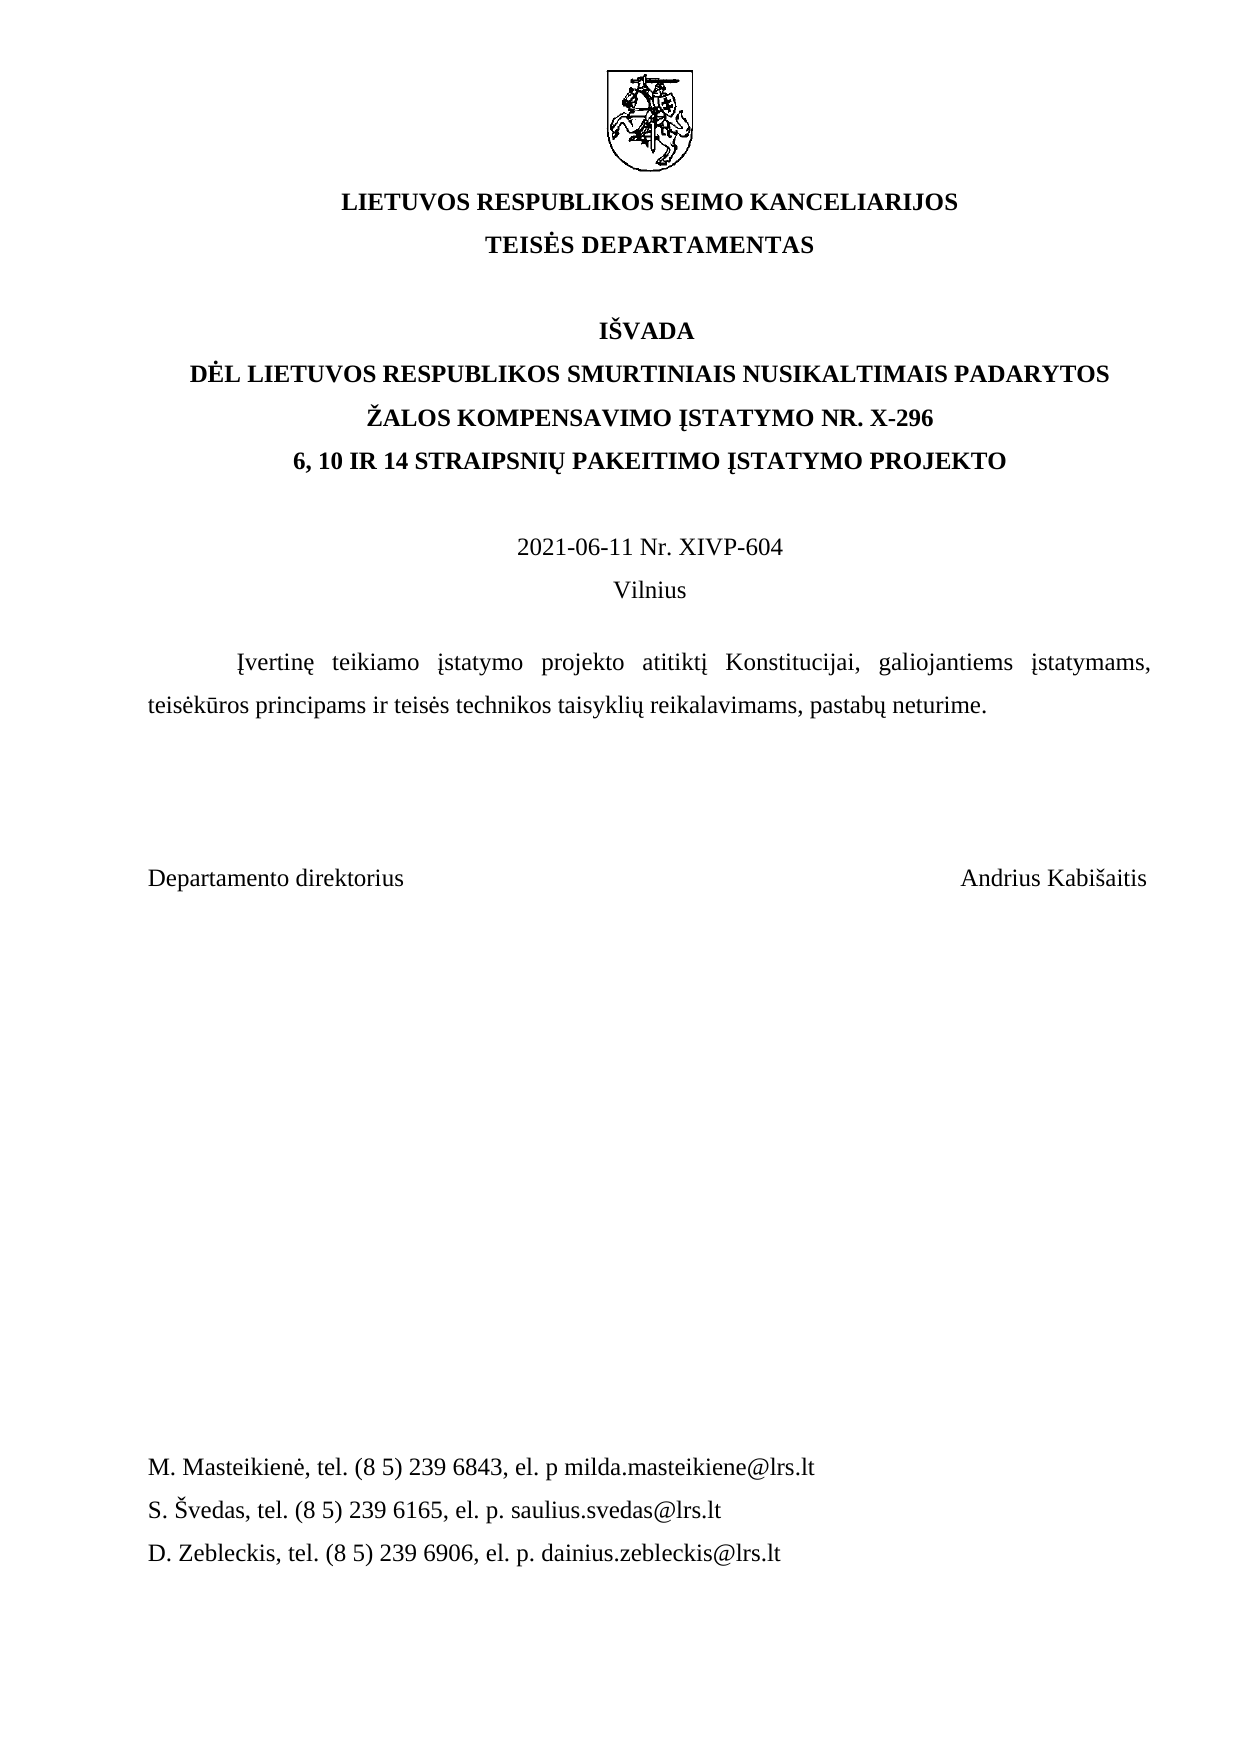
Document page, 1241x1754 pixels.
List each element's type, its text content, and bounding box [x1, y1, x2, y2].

text TEISĖS DEPARTAMENTAS [148, 230, 1152, 259]
text Vilnius [148, 575, 1152, 604]
text S. Švedas, tel. (8 5) 239 6165, el. p. saulius.svedas@lrs.lt [148, 1495, 1152, 1524]
text DĖL LIETUVOS RESPUBLIKOS smurtiniais nusikaltimais padarytos žalos kompensavimo įstatymo NR. X-296 [148, 359, 1152, 431]
text Departamento direktorius Andrius Kabišaitis [148, 863, 1152, 891]
text D. Zebleckis, tel. (8 5) 239 6906, el. p. dainius.zebleckis@lrs.lt [148, 1538, 1152, 1567]
text IŠVADA [148, 316, 1152, 345]
text 6, 10 IR 14 STRAIPSNIŲ PAKEITIMO ĮSTATYMO PROJEKTO [148, 446, 1152, 474]
text 2021-06-11 Nr. XIVP-604 [148, 532, 1152, 561]
text LIETUVOS RESPUBLIKOS SEIMO KANCELIARIJOS [148, 187, 1152, 216]
text Įvertinę teikiamo įstatymo projekto atitiktį Konstitucijai, galiojantiems įstatymams, teisėkūros principams ir teisės technikos taisyklių reikalavimams, pastabų neturime. [148, 647, 1152, 719]
text M. Masteikienė, tel. (8 5) 239 6843, el. p milda.masteikiene@lrs.lt [148, 1452, 1152, 1481]
